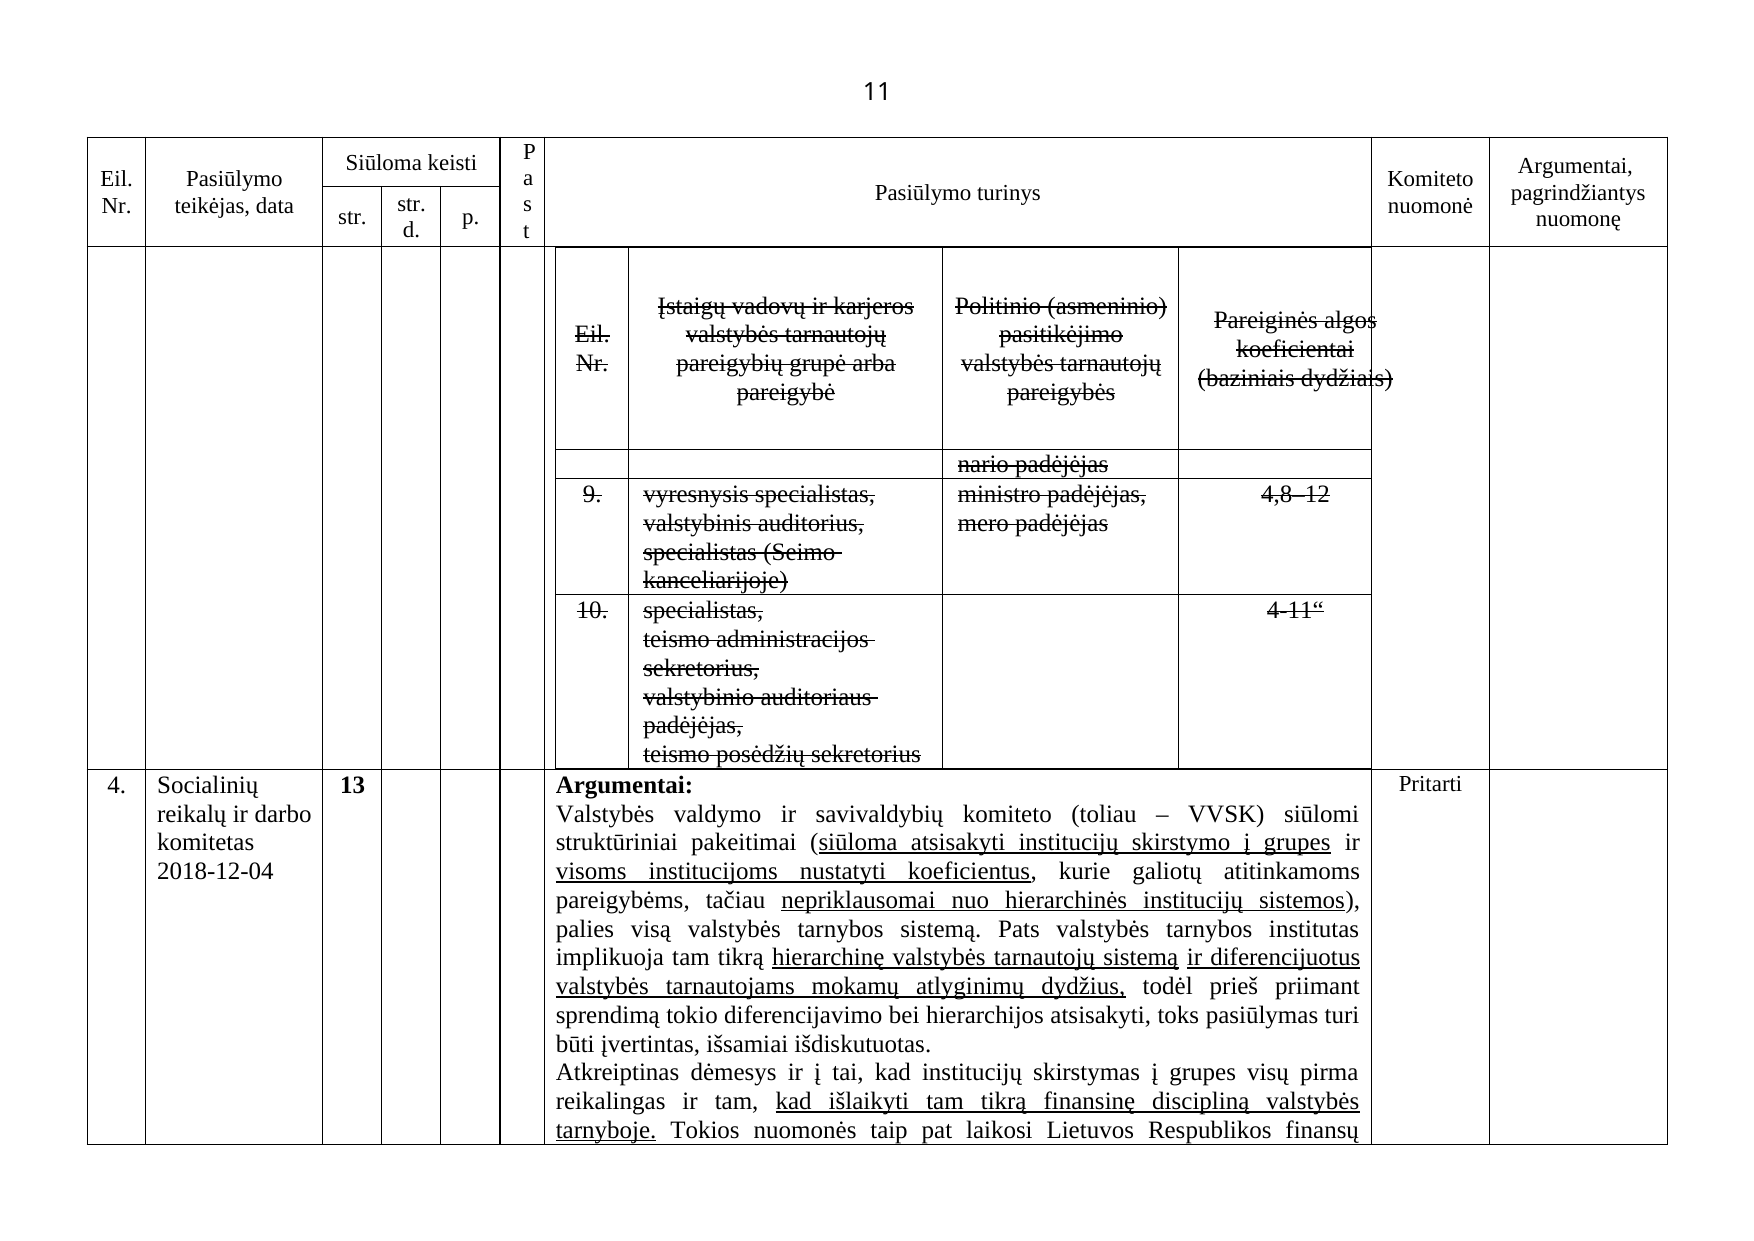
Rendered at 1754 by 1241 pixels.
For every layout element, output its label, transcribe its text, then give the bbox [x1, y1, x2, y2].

table_cell 4-11“ [1179, 595, 1371, 768]
table_header Eil. Nr. [88, 138, 145, 246]
table_cell [943, 595, 1178, 768]
table_cell Socialinių reikalų ir darbo komitetas 2018-12-04 [146, 770, 322, 1144]
table_cell 9. [556, 479, 628, 594]
table_header Siūloma keisti [323, 138, 499, 186]
table_header Pasiūlymo turinys [545, 138, 1371, 246]
table_header Argumentai, pagrindžiantys nuomonę [1490, 138, 1667, 246]
table_header Pasiūlymo teikėjas, data [146, 138, 322, 246]
table_cell [146, 247, 322, 769]
table_cell [382, 247, 440, 769]
table_cell [323, 247, 381, 769]
table_cell specialistas, teismo administracijos sekretorius, valstybinio auditoriaus padėjėjas, teismo posėdžių sekretorius [629, 595, 942, 768]
table_cell ministro padėjėjas, mero padėjėjas [943, 479, 1178, 594]
table_cell [556, 450, 628, 478]
table_header Komiteto nuomonė [1372, 138, 1489, 246]
table_header Pareiginės algos koeficientai (baziniais dydžiais) [1179, 248, 1371, 448]
table_cell 4,8–12 [1179, 479, 1371, 594]
table_cell Pritarti [1372, 247, 1489, 769]
table_header Eil. Nr. [556, 248, 628, 448]
table_cell [1490, 770, 1667, 1144]
table_cell Pritarti [1372, 770, 1489, 1144]
table_cell Argumentai: Valstybės valdymo ir savivaldybių komiteto (toliau – VVSK) siūlomi struktūriniai pakeitimai (siūloma atsisakyti institucijų skirstymo į grupes ir visoms institucijoms nustatyti koeficientus, kurie galiotų atitinkamoms pareigybėms, tačiau nepriklausomai nuo hierarchinės institucijų sistemos), palies visą valstybės tarnybos sistemą. Pats valstybės tarnybos institutas implikuoja tam tikrą hierarchinę valstybės tarnautojų sistemą ir diferencijuotus valstybės tarnautojams mokamų atlyginimų dydžius, todėl prieš priimant sprendimą tokio diferencijavimo bei hierarchijos atsisakyti, toks pasiūlymas turi būti įvertintas, išsamiai išdiskutuotas. Atkreiptinas dėmesys ir į tai, kad institucijų skirstymas į grupes visų pirma reikalingas ir tam, kad išlaikyti tam tikrą finansinę discipliną valstybės tarnyboje. Tokios nuomonės taip pat laikosi Lietuvos Respublikos finansų [545, 770, 1371, 1144]
table_header Politinio (asmeninio) pasitikėjimo valstybės tarnautojų pareigybės [943, 248, 1178, 448]
table_cell 4. [88, 770, 145, 1144]
table_cell str. d. [382, 187, 440, 246]
table_cell 13 [323, 770, 381, 1144]
table_cell str. [323, 187, 381, 246]
table_cell [382, 770, 440, 1144]
table_cell [501, 247, 544, 769]
table_cell [629, 450, 942, 478]
table_cell [88, 247, 145, 769]
table_cell vyresnysis specialistas, valstybinis auditorius, specialistas (Seimo kanceliarijoje) [629, 479, 942, 594]
table_header Įstaigų vadovų ir karjeros valstybės tarnautojų pareigybių grupė arba pareigybė [629, 248, 942, 448]
table_cell [1490, 247, 1667, 769]
table_cell nario padėjėjas [943, 450, 1178, 478]
table_cell [501, 770, 544, 1144]
table_cell [441, 770, 499, 1144]
table_cell 10. [556, 595, 628, 768]
table_header Pastabos [501, 138, 544, 246]
table_cell [441, 247, 499, 769]
table_cell p. [441, 187, 499, 246]
table_cell [1179, 450, 1371, 478]
